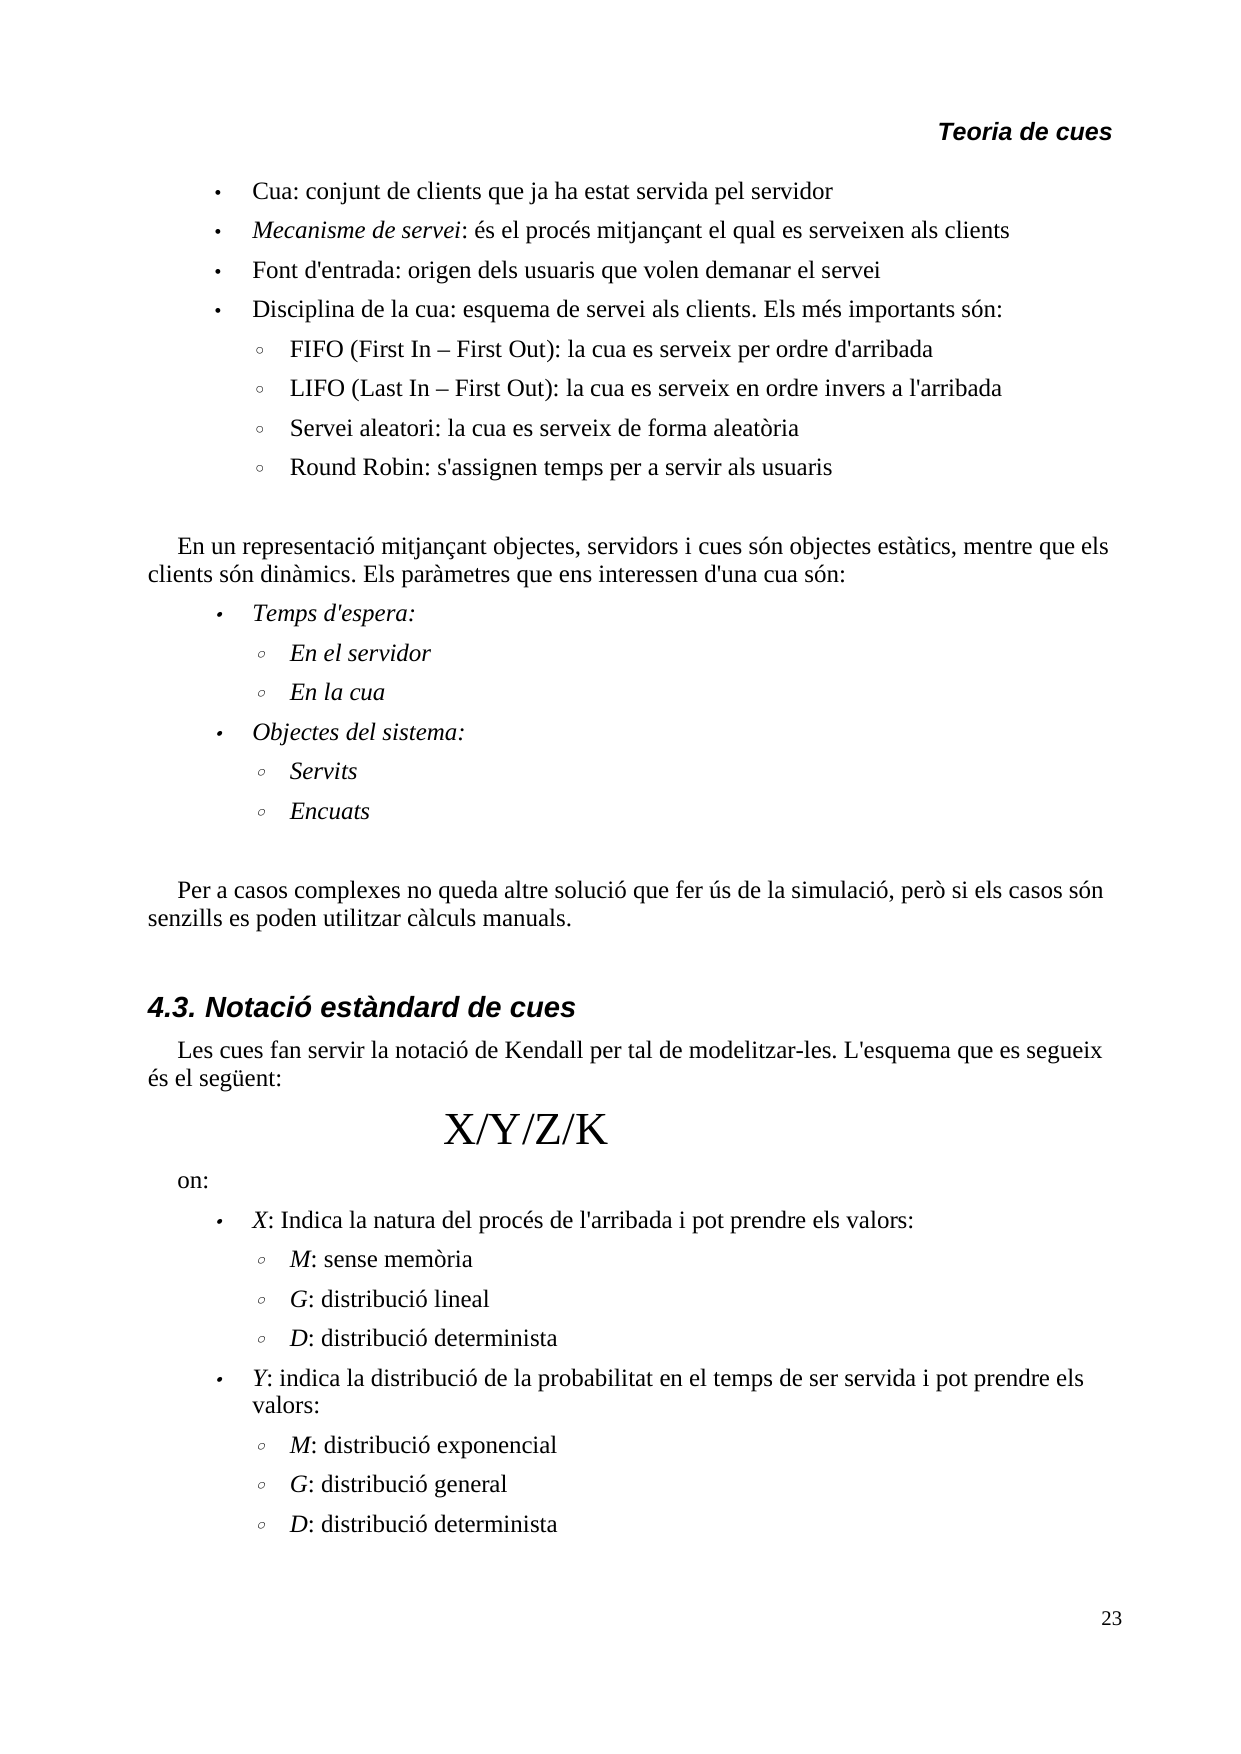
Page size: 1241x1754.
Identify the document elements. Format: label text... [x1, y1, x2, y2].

list LIFO (Last In – First Out): la cua es serveix en ordre invers a l'arribada [252, 374, 1122, 402]
list Temps d'espera: [214, 599, 1122, 627]
subtitle Notació estàndard de cues [148, 991, 1122, 1024]
list Round Robin: s'assignen temps per a servir als usuaris [252, 453, 1122, 481]
list G: distribució general [252, 1470, 1122, 1498]
list M: sense memòria [252, 1245, 1122, 1273]
list Font d'entrada: origen dels usuaris que volen demanar el servei [214, 256, 1122, 284]
list Objectes del sistema: [214, 718, 1122, 746]
list G: distribució lineal [252, 1285, 1122, 1312]
list D: distribució determinista [252, 1510, 1122, 1537]
list FIFO (First In – First Out): la cua es serveix per ordre d'arribada [252, 335, 1122, 363]
list M: distribució exponencial [252, 1431, 1122, 1458]
list Encuats [252, 797, 1122, 825]
list En el servidor [252, 639, 1122, 667]
list X: Indica la natura del procés de l'arribada i pot prendre els valors: [214, 1206, 1122, 1233]
list Y: indica la distribució de la probabilitat en el temps de ser servida i pot prendre els valors: [214, 1364, 1122, 1419]
list En la cua [252, 678, 1122, 706]
text En un representació mitjançant objectes, servidors i cues són objectes estàtics, mentre que els clients són dinàmics. Els paràmetres que ens interessen d'una cua són: [148, 532, 1122, 588]
list D: distribució determinista [252, 1324, 1122, 1352]
list Servei aleatori: la cua es serveix de forma aleatòria [252, 414, 1122, 442]
text Per a casos complexes no queda altre solució que fer ús de la simulació, però si els casos són senzills es poden utilitzar càlculs manuals. [148, 876, 1122, 931]
list Servits [252, 757, 1122, 785]
list Disciplina de la cua: esquema de servei als clients. Els més importants són: [214, 296, 1122, 323]
list Cua: conjunt de clients que ja ha estat servida pel servidor [214, 177, 1122, 205]
text on: [148, 1166, 1122, 1194]
list Mecanisme de servei: és el procés mitjançant el qual es serveixen als clients [214, 217, 1122, 244]
text Les cues fan servir la notació de Kendall per tal de modelitzar-les. L'esquema que es segueix és el següent: [148, 1037, 1122, 1092]
text X/Y/Z/K [148, 1104, 1122, 1154]
